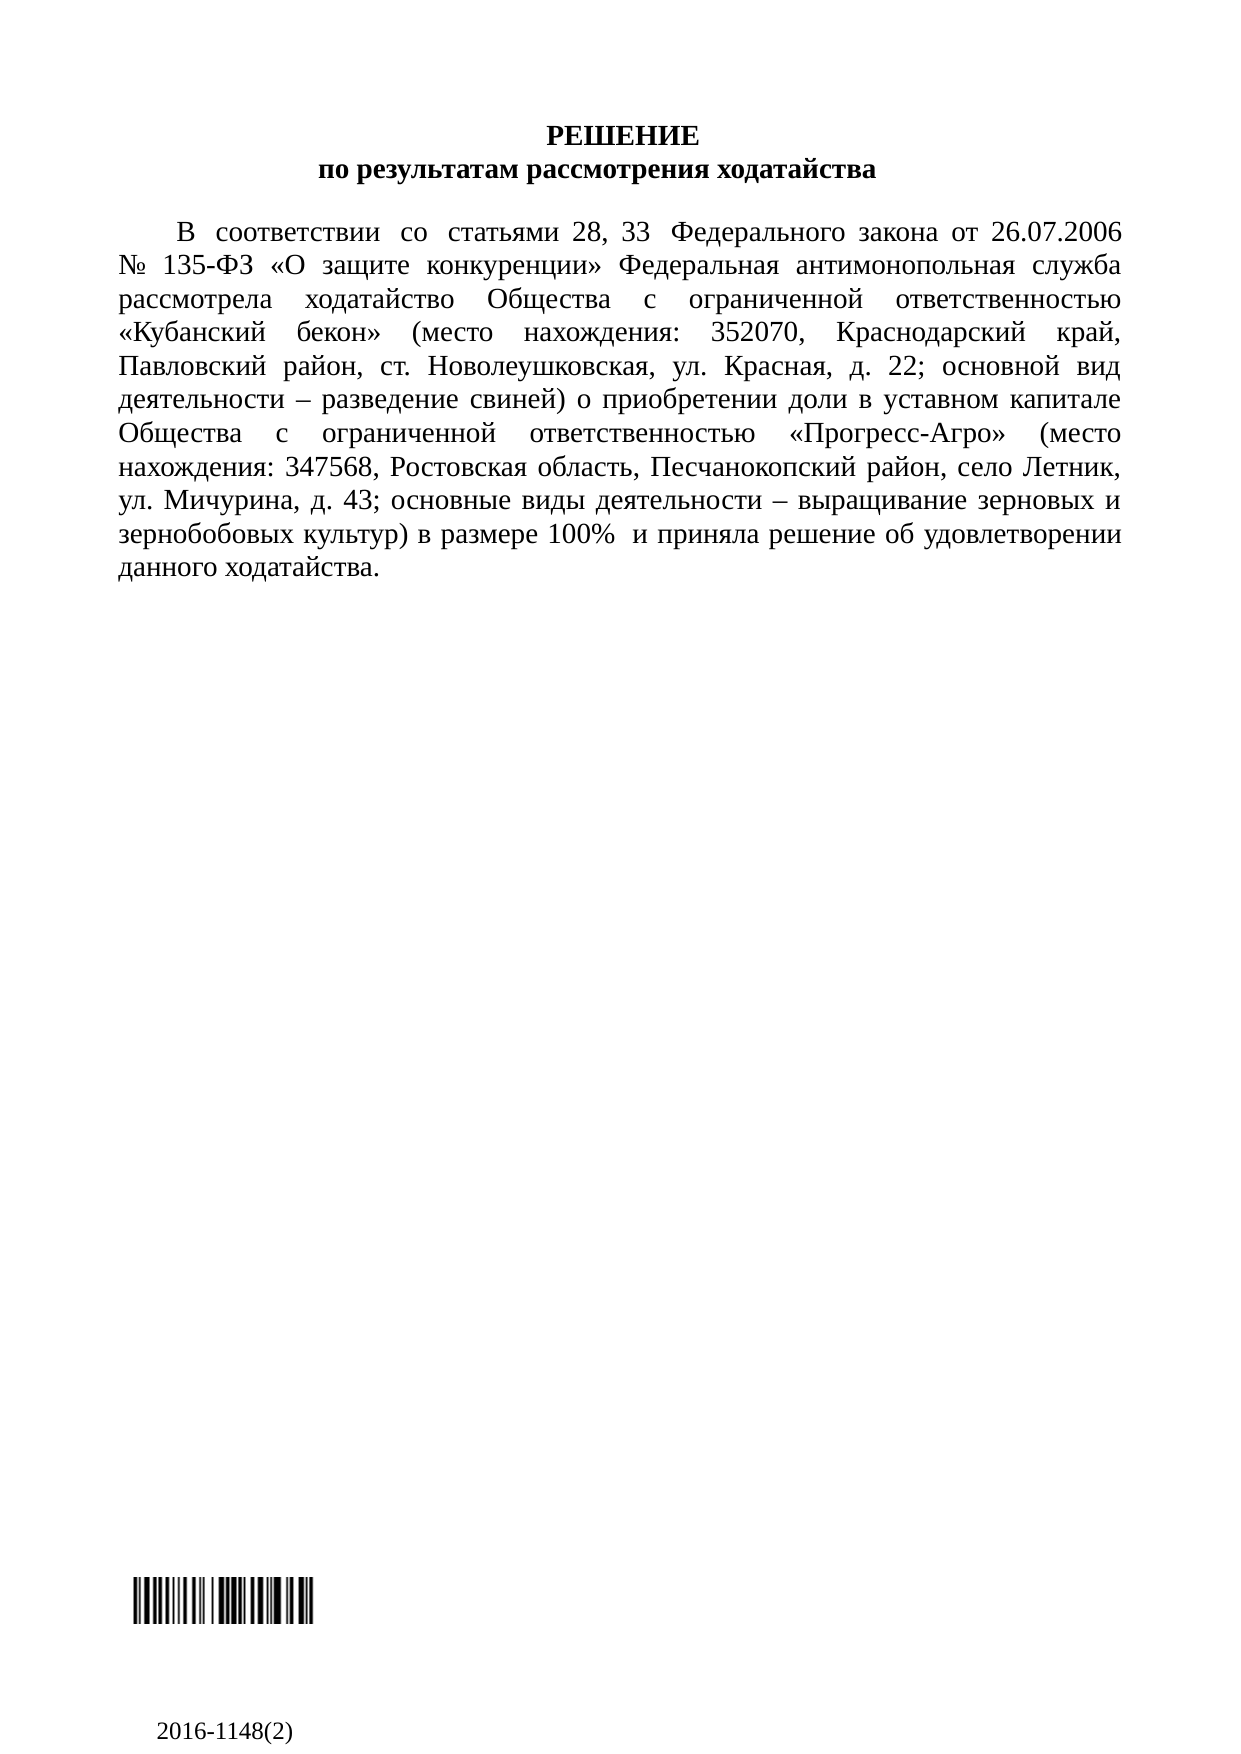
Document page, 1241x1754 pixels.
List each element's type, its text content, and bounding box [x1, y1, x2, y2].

picture [118, 1577, 331, 1624]
text В соответствии со статьями 28, 33 Федерального закона от 26.07.2006 № 135-ФЗ «О защите конкуренции» Федеральная антимонопольная служба рассмотрела ходатайство Общества с ограниченной ответственностью «Кубанский бекон» (место нахождения: 352070, Краснодарский край, Павловский район, ст. Новолеушковская, ул. Красная, д. 22; основной вид деятельности – разведение свиней) о приобретении доли в уставном капитале Общества с ограниченной ответственностью «Прогресс-Агро» (место нахождения: 347568, Ростовская область, Песчанокопский район, село Летник, ул. Мичурина, д. 43; основные виды деятельности – выращивание зерновых и зернобобовых культур) в размере 100% и приняла решение об удовлетворении данного ходатайства. [118, 214, 1122, 583]
text РЕШЕНИЕ [124, 118, 1122, 152]
text по результатам рассмотрения ходатайства [124, 152, 1122, 185]
